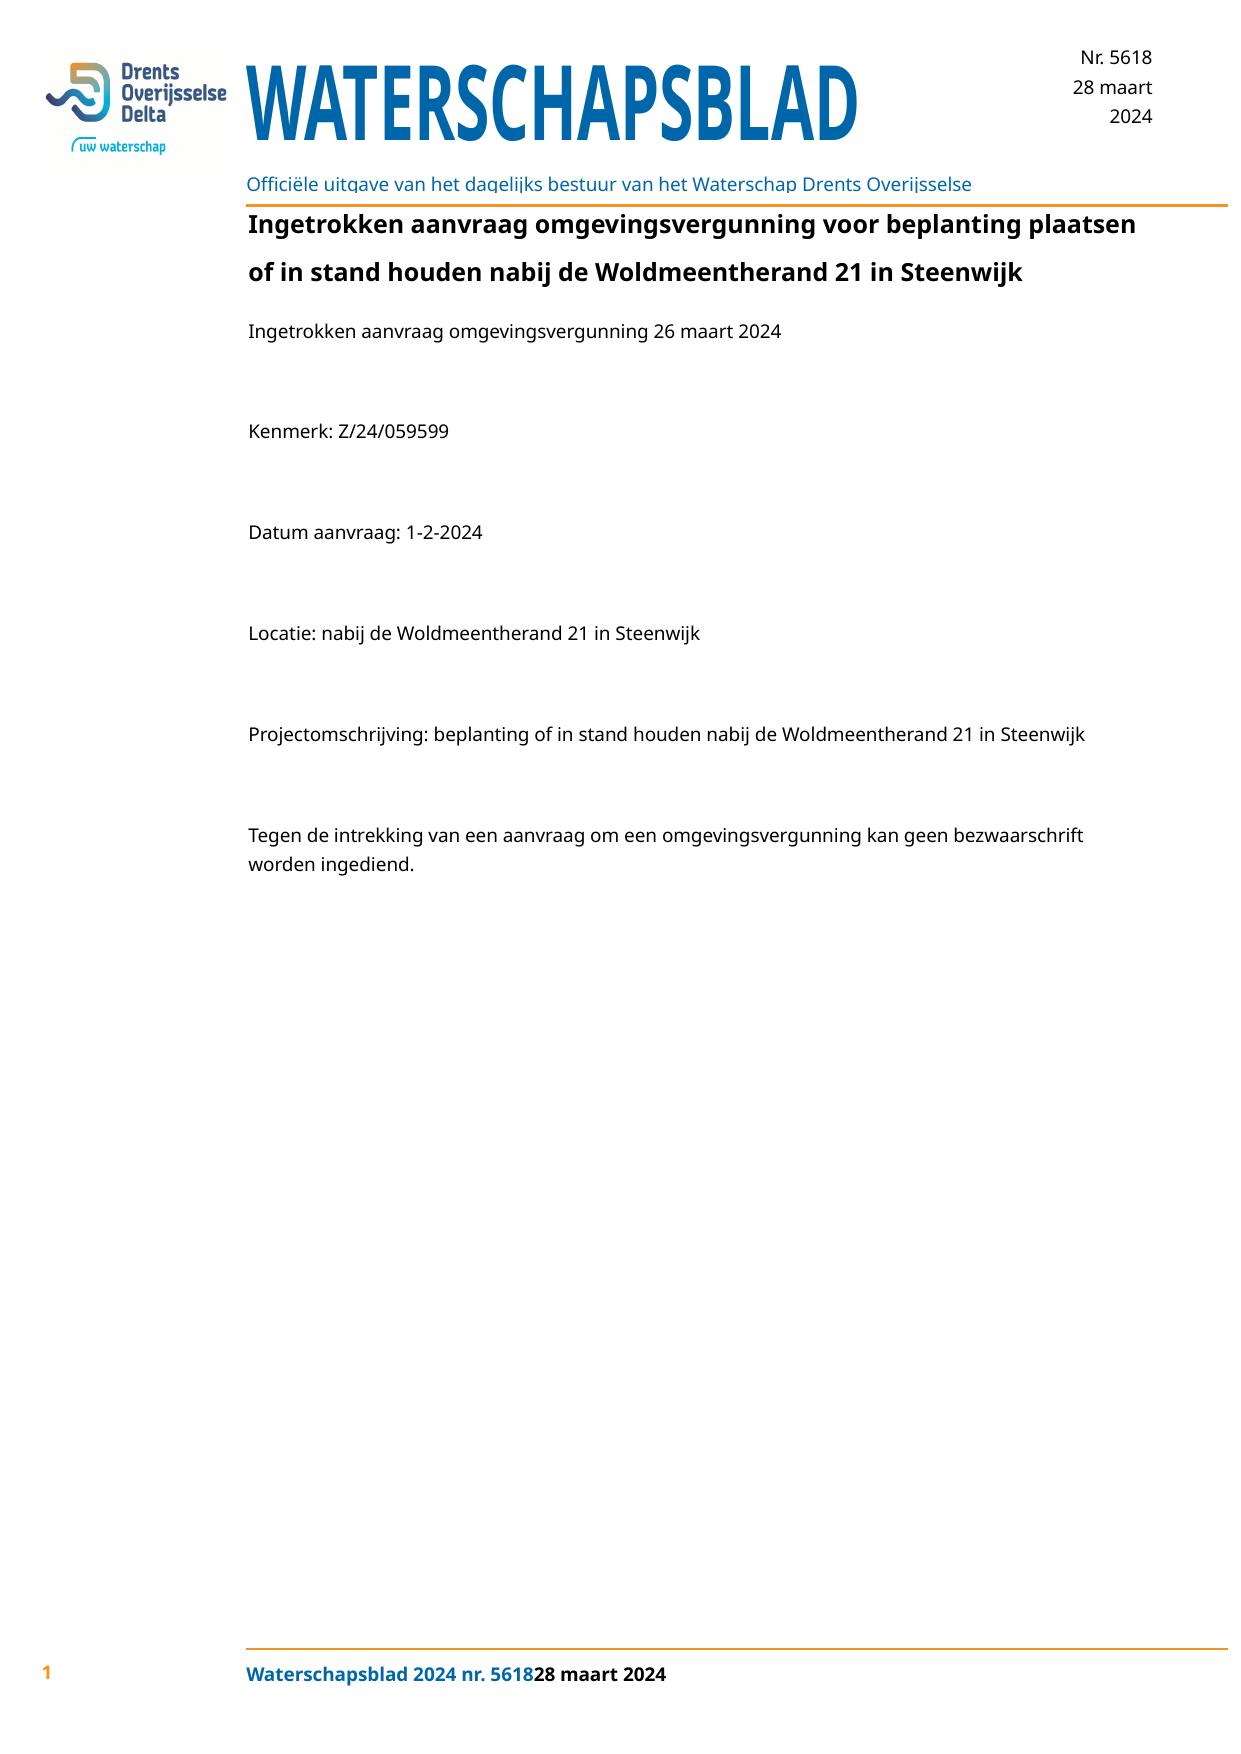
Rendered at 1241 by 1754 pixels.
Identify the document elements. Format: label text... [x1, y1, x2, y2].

text Ingetrokken aanvraag omgevingsvergunning 26 maart 2024 [248, 318, 1152, 344]
text Ingetrokken aanvraag omgevingsvergunning voor beplanting plaatsen of in stand houden nabij de Woldmeentherand 21 in Steenwijk [248, 207, 1152, 288]
text Datum aanvraag: 1-2-2024 [248, 519, 1152, 545]
picture [41, 47, 231, 172]
text Kenmerk: Z/24/059599 [248, 419, 1152, 444]
text Locatie: nabij de Woldmeentherand 21 in Steenwijk [248, 620, 1152, 646]
text Tegen de intrekking van een aanvraag om een omgevingsvergunning kan geen bezwaarschrift worden ingediend. [248, 822, 1152, 877]
text Projectomschrijving: beplanting of in stand houden nabij de Woldmeentherand 21 in Steenwijk [248, 721, 1152, 747]
